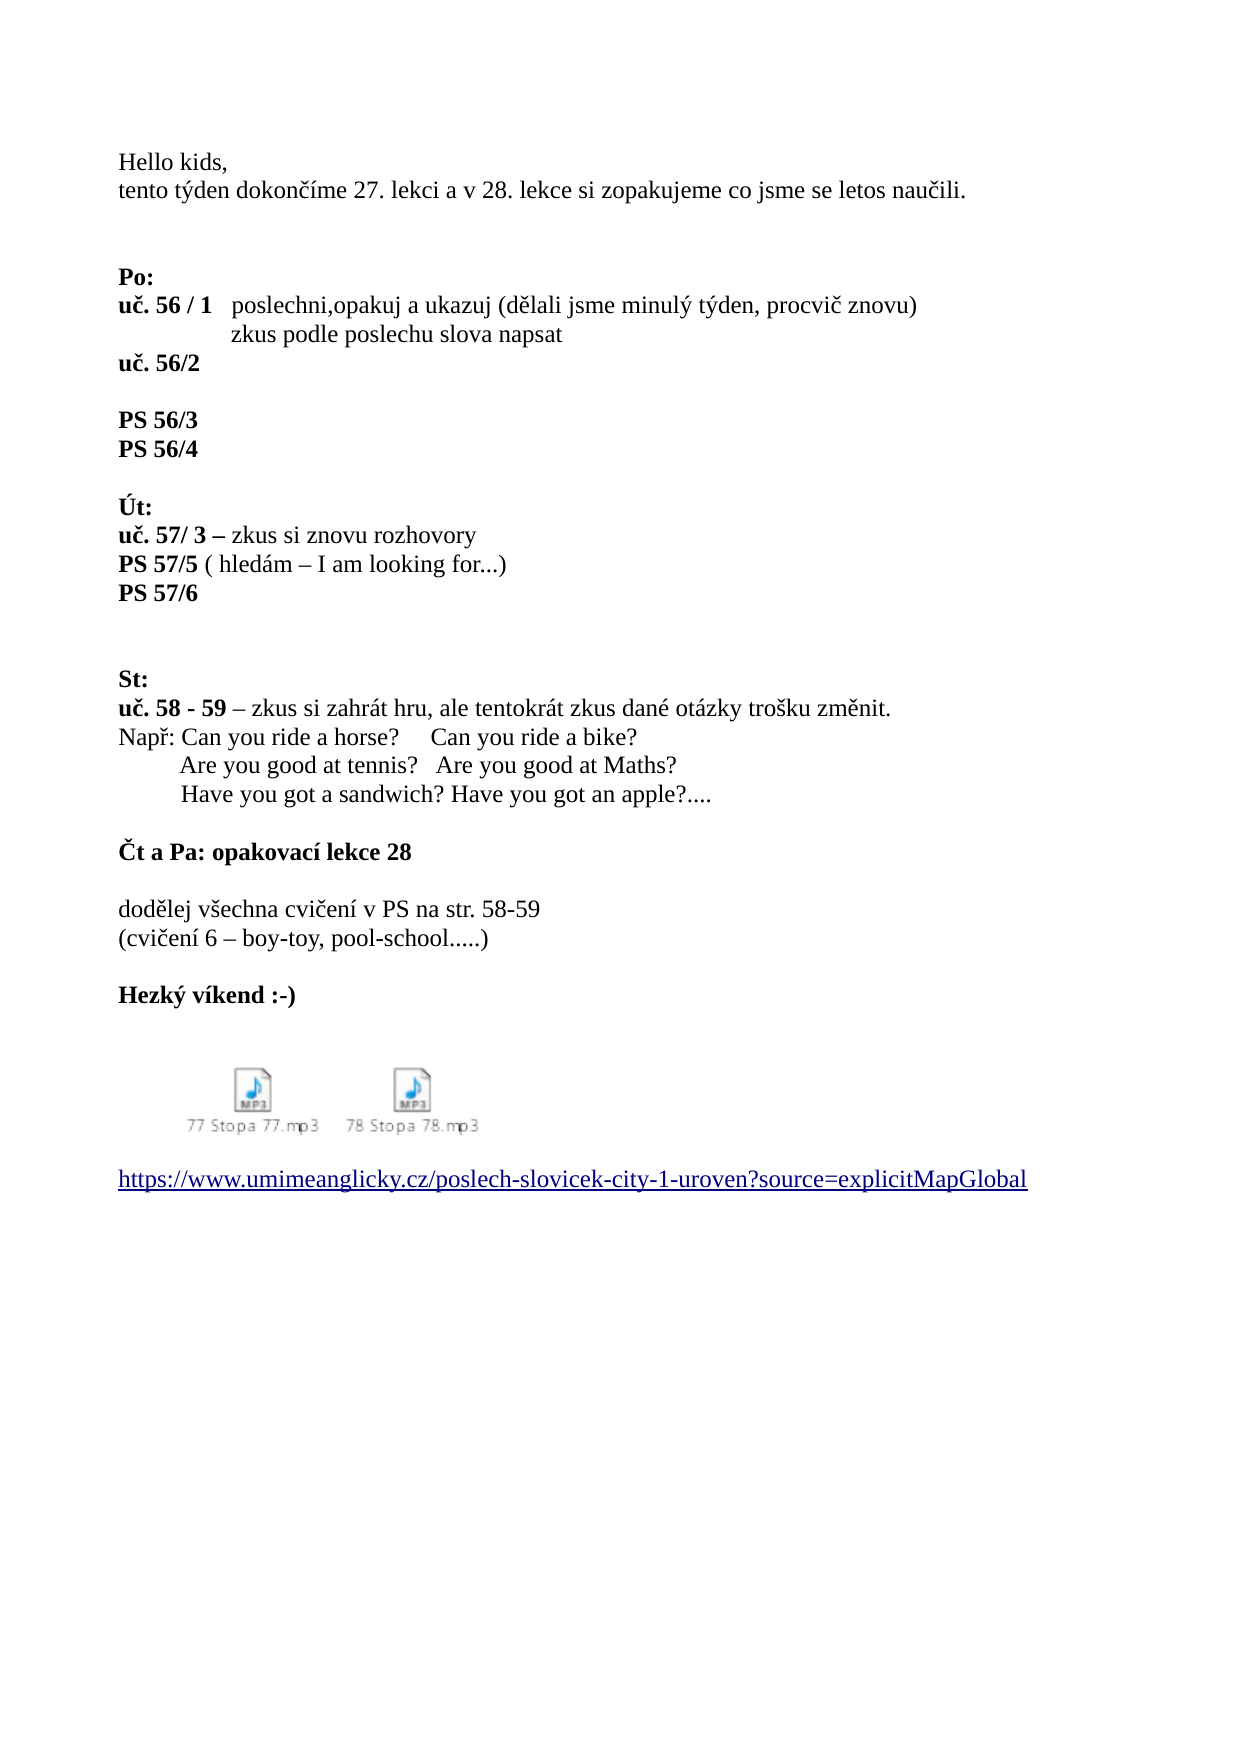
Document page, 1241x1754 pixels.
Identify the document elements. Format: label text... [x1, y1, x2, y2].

text PS 57/6 [118, 578, 1122, 607]
text Např: Can you ride a horse? Can you ride a bike? [118, 722, 1122, 751]
text zkus podle poslechu slova napsat [118, 319, 1122, 348]
text PS 56/3 [118, 406, 1122, 434]
text PS 57/5 ( hledám – I am looking for...) [118, 549, 1122, 578]
text Hello kids, [118, 147, 1122, 176]
text https://www.umimeanglicky.cz/poslech-slovicek-city-1-uroven?source=explicitMapGlobal [118, 1164, 1122, 1193]
text uč. 58 - 59 – zkus si zahrát hru, ale tentokrát zkus dané otázky trošku změnit. [118, 693, 1122, 722]
text Út: [118, 492, 1122, 521]
text (cvičení 6 – boy-toy, pool-school.....) [118, 923, 1122, 952]
text uč. 56/2 [118, 348, 1122, 377]
text uč. 56 / 1 poslechni,opakuj a ukazuj (dělali jsme minulý týden, procvič znovu) [118, 291, 1122, 319]
text uč. 57/ 3 – zkus si znovu rozhovory [118, 521, 1122, 549]
text tento týden dokončíme 27. lekci a v 28. lekce si zopakujeme co jsme se letos naučili. [118, 176, 1122, 204]
text Have you got a sandwich? Have you got an apple?.... [118, 779, 1122, 808]
text Hezký víkend :-) [118, 981, 1122, 1009]
text Po: [118, 262, 1122, 291]
text St: [118, 664, 1122, 693]
text dodělej všechna cvičení v PS na str. 58-59 [118, 894, 1122, 923]
text Are you good at tennis? Are you good at Maths? [118, 751, 1122, 779]
text Čt a Pa: opakovací lekce 28 [118, 837, 1122, 866]
text PS 56/4 [118, 434, 1122, 463]
